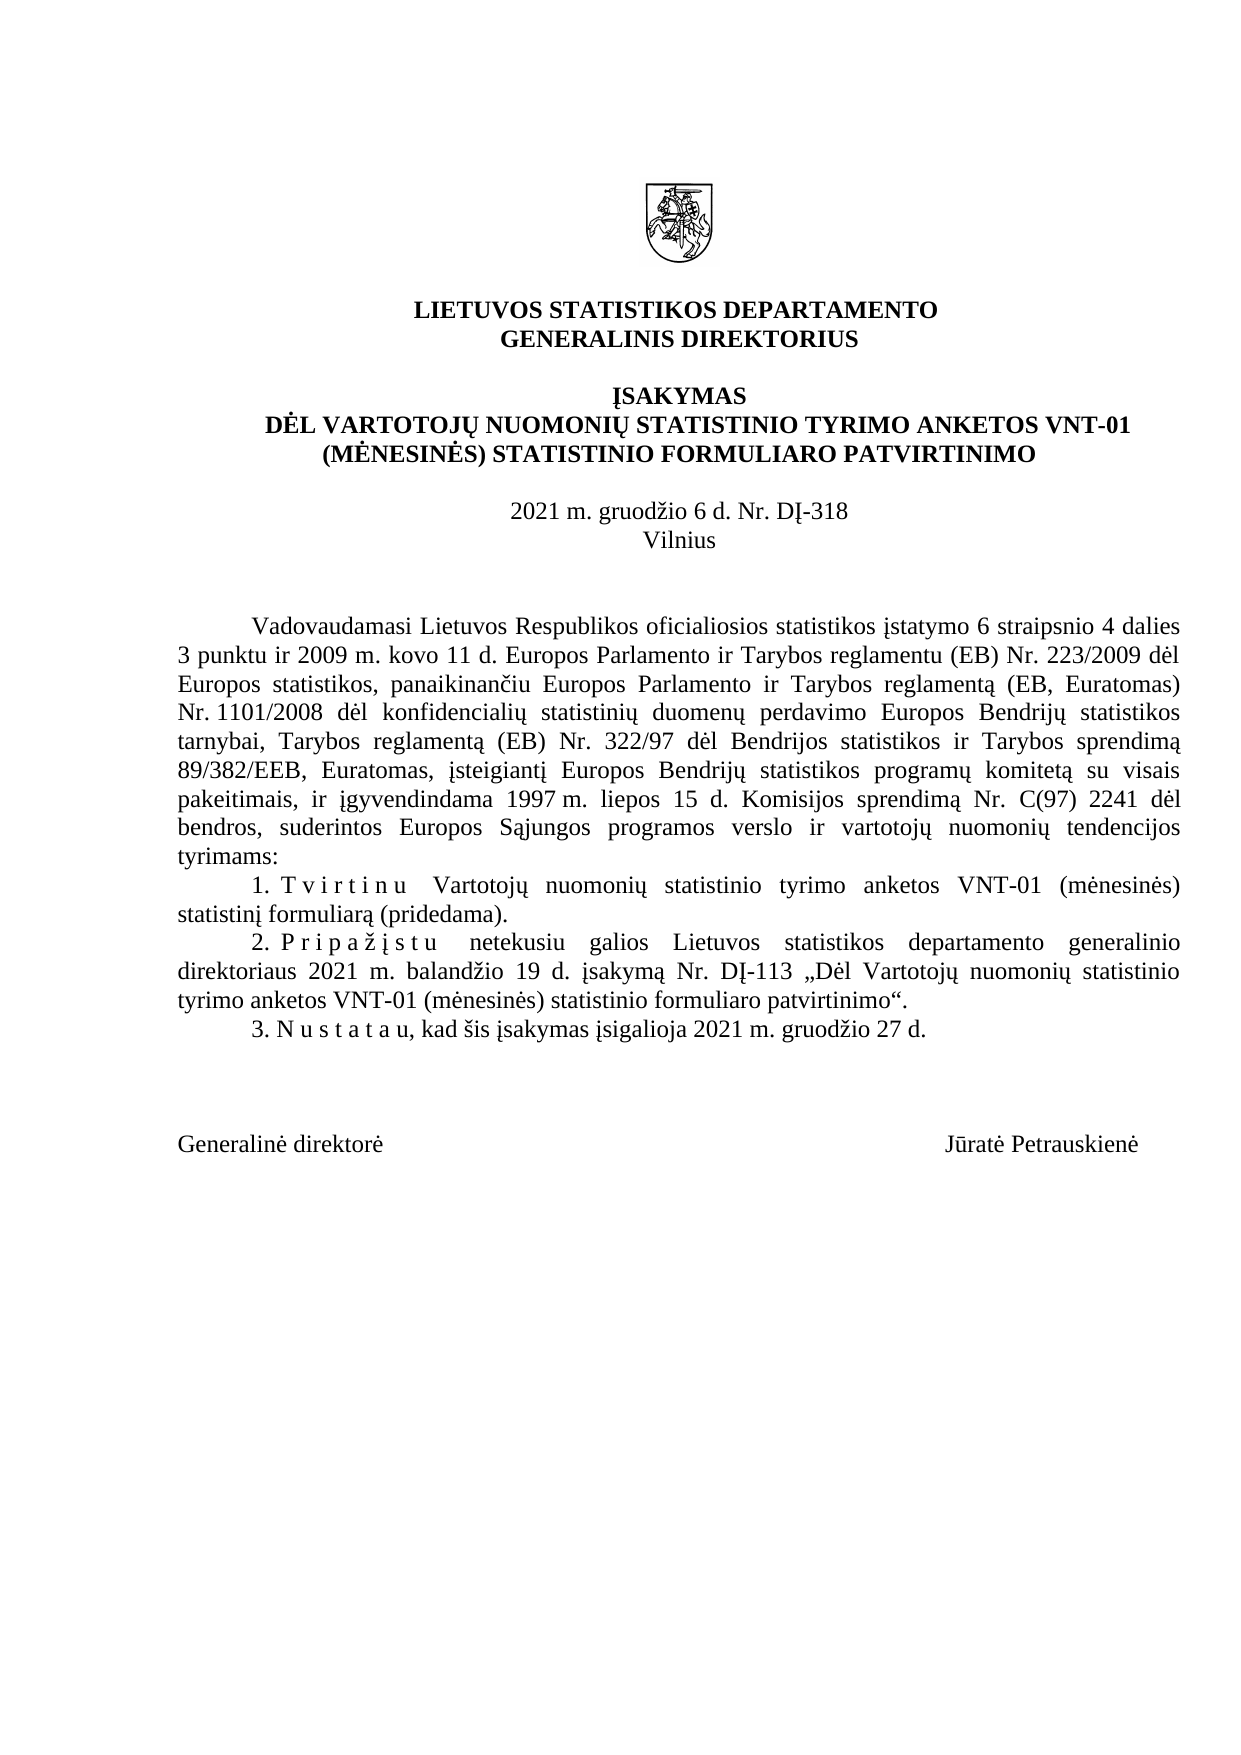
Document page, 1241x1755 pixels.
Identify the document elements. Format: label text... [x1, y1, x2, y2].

text 1. Tvirtinu Vartotojų nuomonių statistinio tyrimo anketos VNT-01 (mėnesinės) statistinį formuliarą (pridedama). [177, 870, 1181, 927]
text Generalinė direktorė Jūratė Petrauskienė [177, 1129, 1181, 1157]
text Vadovaudamasi Lietuvos Respublikos oficialiosios statistikos įstatymo 6 straipsnio 4 dalies 3 punktu ir 2009 m. kovo 11 d. Europos Parlamento ir Tarybos reglamentu (EB) Nr. 223/2009 dėl Europos statistikos, panaikinančiu Europos Parlamento ir Tarybos reglamentą (EB, Euratomas) Nr. 1101/2008 dėl konfidencialių statistinių duomenų perdavimo Europos Bendrijų statistikos tarnybai, Tarybos reglamentą (EB) Nr. 322/97 dėl Bendrijos statistikos ir Tarybos sprendimą 89/382/EEB, Euratomas, įsteigiantį Europos Bendrijų statistikos programų komitetą su visais pakeitimais, ir įgyvendindama 1997 m. liepos 15 d. Komisijos sprendimą Nr. C(97) 2241 dėl bendros, suderintos Europos Sąjungos programos verslo ir vartotojų nuomonių tendencijos tyrimams: [177, 611, 1181, 870]
text 2021 m. gruodžio 6 d. Nr. DĮ-318 [177, 496, 1181, 525]
text ĮSAKYMAS [177, 381, 1181, 410]
text DĖL VARTOTOJŲ NUOMONIŲ STATISTINIO TYRIMO ANKETOS VNT-01 (MĖNESINĖS) STATISTINIO FORMULIARO PATVIRTINIMO [177, 410, 1181, 467]
text Vilnius [177, 525, 1181, 554]
text GENERALINIS DIREKTORIUS [177, 324, 1181, 352]
text LIETUVOS STATISTIKOS DEPARTAMENTO [177, 295, 1181, 324]
text 3. Nustatau, kad šis įsakymas įsigalioja 2021 m. gruodžio 27 d. [177, 1014, 1181, 1042]
text 2. Pripažįstu netekusiu galios Lietuvos statistikos departamento generalinio direktoriaus 2021 m. balandžio 19 d. įsakymą Nr. DĮ-113 „Dėl Vartotojų nuomonių statistinio tyrimo anketos VNT-01 (mėnesinės) statistinio formuliaro patvirtinimo“. [177, 927, 1181, 1014]
